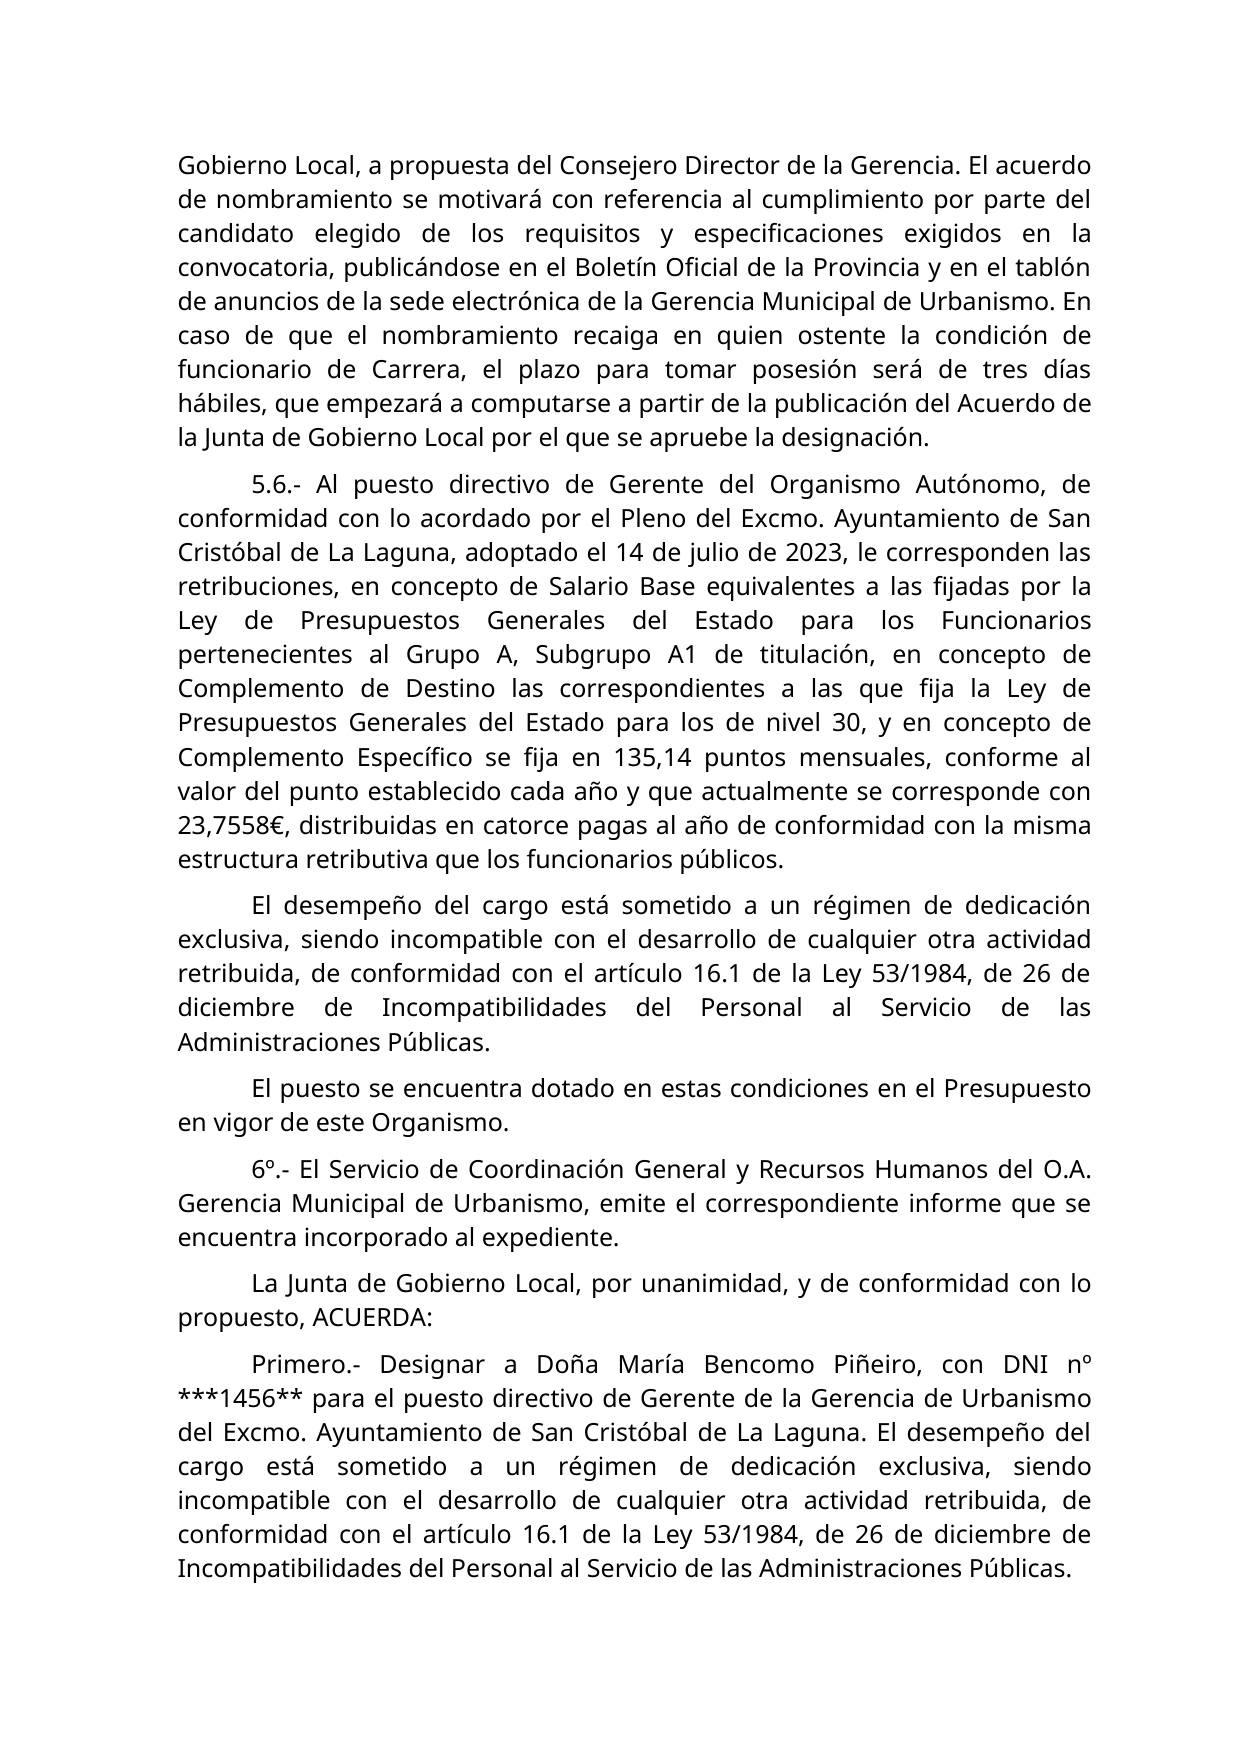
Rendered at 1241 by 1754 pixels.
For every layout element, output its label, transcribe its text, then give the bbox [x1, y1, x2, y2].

text Primero.- Designar a Doña María Bencomo Piñeiro, con DNI nº ***1456** para el puesto directivo de Gerente de la Gerencia de Urbanismo del Excmo. Ayuntamiento de San Cristóbal de La Laguna. El desempeño del cargo está sometido a un régimen de dedicación exclusiva, siendo incompatible con el desarrollo de cualquier otra actividad retribuida, de conformidad con el artículo 16.1 de la Ley 53/1984, de 26 de diciembre de Incompatibilidades del Personal al Servicio de las Administraciones Públicas. [177, 1347, 1093, 1585]
text La Junta de Gobierno Local, por unanimidad, y de conformidad con lo propuesto, ACUERDA: [177, 1266, 1093, 1334]
text 5.6.- Al puesto directivo de Gerente del Organismo Autónomo, de conformidad con lo acordado por el Pleno del Excmo. Ayuntamiento de San Cristóbal de La Laguna, adoptado el 14 de julio de 2023, le corresponden las retribuciones, en concepto de Salario Base equivalentes a las fijadas por la Ley de Presupuestos Generales del Estado para los Funcionarios pertenecientes al Grupo A, Subgrupo A1 de titulación, en concepto de Complemento de Destino las correspondientes a las que fija la Ley de Presupuestos Generales del Estado para los de nivel 30, y en concepto de Complemento Específico se fija en 135,14 puntos mensuales, conforme al valor del punto establecido cada año y que actualmente se corresponde con 23,7558€, distribuidas en catorce pagas al año de conformidad con la misma estructura retributiva que los funcionarios públicos. [177, 467, 1093, 875]
text Gobierno Local, a propuesta del Consejero Director de la Gerencia. El acuerdo de nombramiento se motivará con referencia al cumplimiento por parte del candidato elegido de los requisitos y especificaciones exigidos en la convocatoria, publicándose en el Boletín Oficial de la Provincia y en el tablón de anuncios de la sede electrónica de la Gerencia Municipal de Urbanismo. En caso de que el nombramiento recaiga en quien ostente la condición de funcionario de Carrera, el plazo para tomar posesión será de tres días hábiles, que empezará a computarse a partir de la publicación del Acuerdo de la Junta de Gobierno Local por el que se apruebe la designación. [177, 148, 1093, 454]
text El puesto se encuentra dotado en estas condiciones en el Presupuesto en vigor de este Organismo. [177, 1071, 1093, 1139]
text El desempeño del cargo está sometido a un régimen de dedicación exclusiva, siendo incompatible con el desarrollo de cualquier otra actividad retribuida, de conformidad con el artículo 16.1 de la Ley 53/1984, de 26 de diciembre de Incompatibilidades del Personal al Servicio de las Administraciones Públicas. [177, 888, 1093, 1058]
text 6º.- El Servicio de Coordinación General y Recursos Humanos del O.A. Gerencia Municipal de Urbanismo, emite el correspondiente informe que se encuentra incorporado al expediente. [177, 1151, 1093, 1253]
